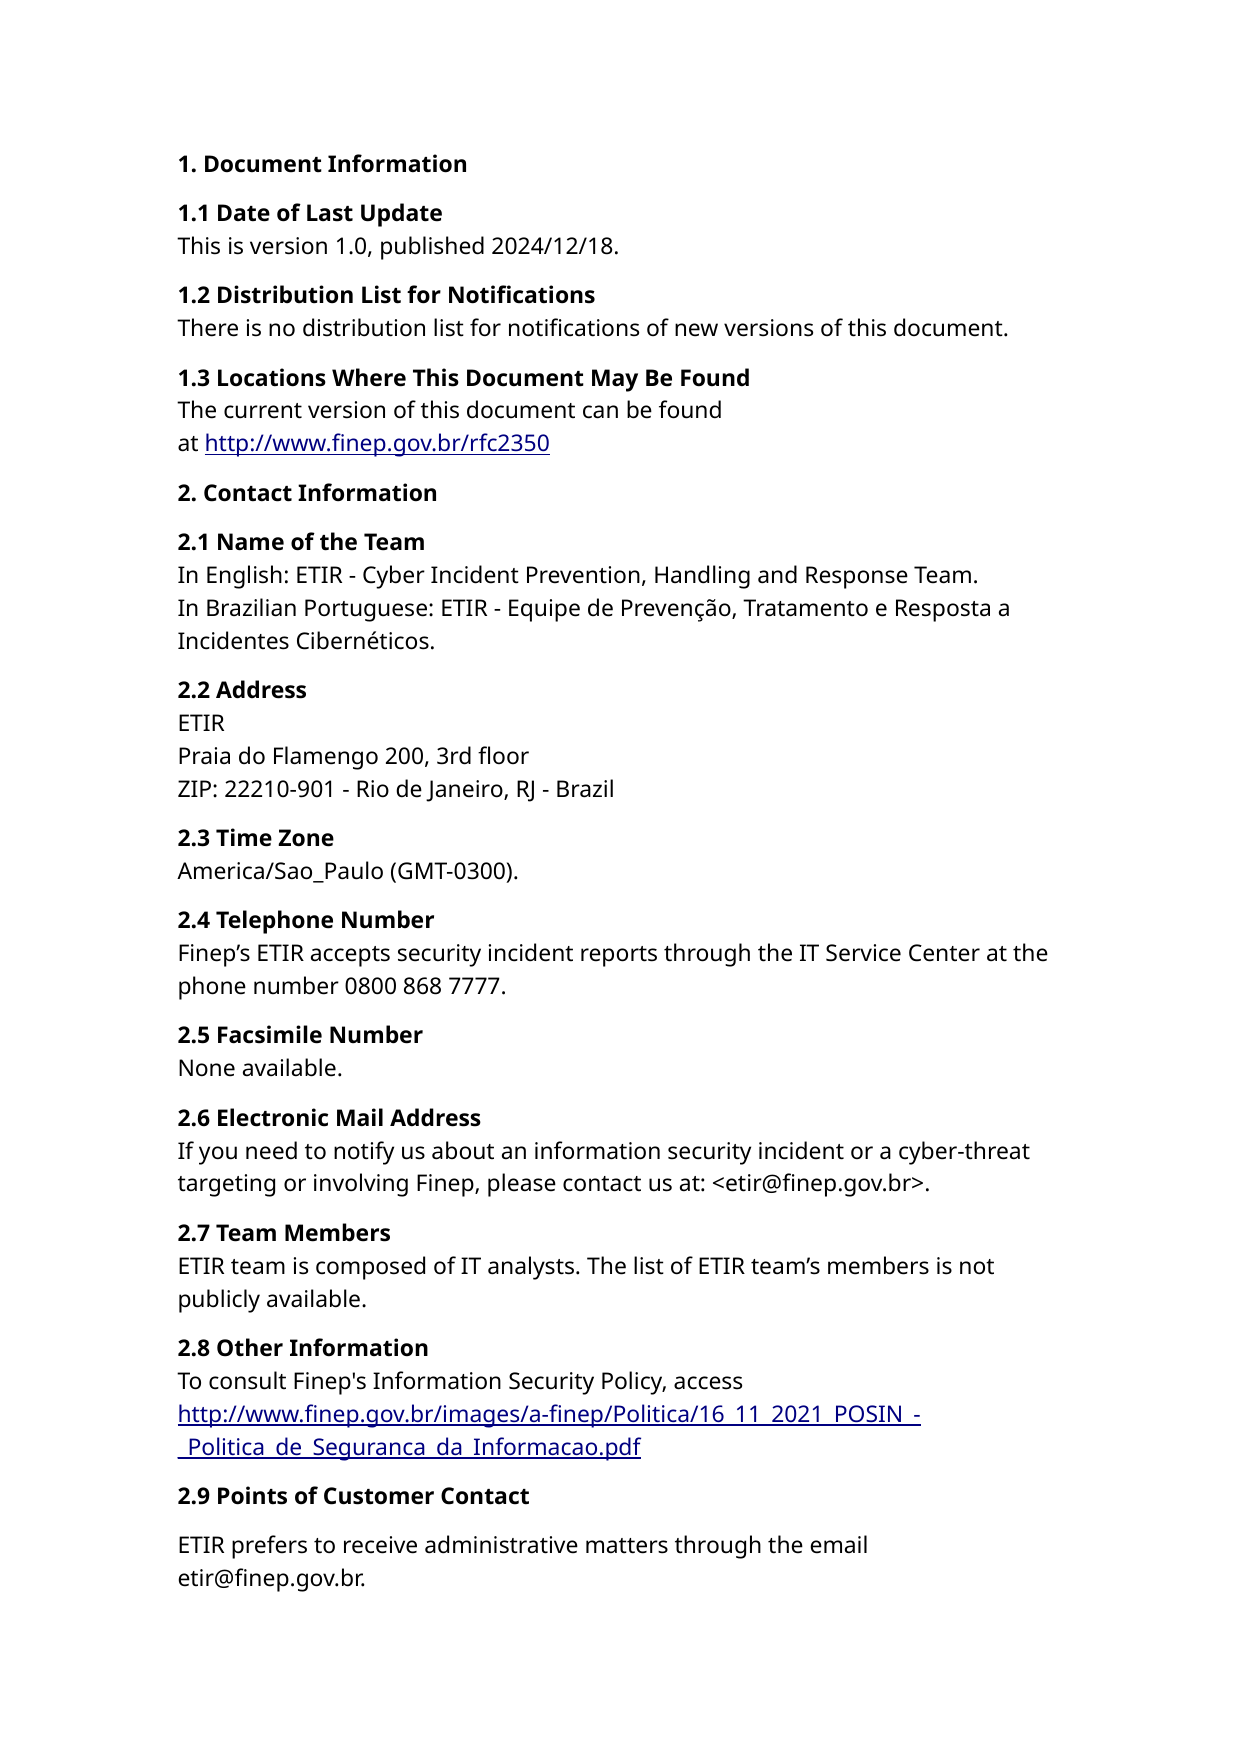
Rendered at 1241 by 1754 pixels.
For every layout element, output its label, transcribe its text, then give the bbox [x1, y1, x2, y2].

text 2.7 Team Members ETIR team is composed of IT analysts. The list of ETIR team’s members is not publicly available. [177, 1217, 1063, 1314]
text 1. Document Information [177, 148, 1063, 179]
text 2.1 Name of the Team In English: ETIR - Cyber Incident Prevention, Handling and Response Team. In Brazilian Portuguese: ETIR - Equipe de Prevenção, Tratamento e Resposta a Incidentes Cibernéticos. [177, 526, 1063, 656]
text 2.5 Facsimile Number None available. [177, 1019, 1063, 1083]
text 1.3 Locations Where This Document May Be Found The current version of this document can be found at http://www.finep.gov.br/rfc2350 [177, 362, 1063, 458]
text 2.9 Points of Customer Contact [177, 1480, 1063, 1511]
text 2.4 Telephone Number Finep’s ETIR accepts security incident reports through the IT Service Center at the phone number 0800 868 7777. [177, 904, 1063, 1001]
text 2.6 Electronic Mail Address If you need to notify us about an information security incident or a cyber-threat targeting or involving Finep, please contact us at: <etir@finep.gov.br>. [177, 1102, 1063, 1199]
text 2.3 Time Zone America/Sao_Paulo (GMT-0300). [177, 822, 1063, 886]
text 2.8 Other Information To consult Finep's Information Security Policy, access http://www.finep.gov.br/images/a-finep/Politica/16_11_2021_POSIN_-_Politica_de_Seguranca_da_Informacao.pdf [177, 1332, 1063, 1462]
text 1.2 Distribution List for Notifications There is no distribution list for notifications of new versions of this document. [177, 279, 1063, 343]
text 1.1 Date of Last Update This is version 1.0, published 2024/12/18. [177, 197, 1063, 261]
text 2. Contact Information [177, 477, 1063, 508]
text ETIR prefers to receive administrative matters through the email etir@finep.gov.br. [177, 1529, 1063, 1593]
text 2.2 Address ETIR Praia do Flamengo 200, 3rd floor ZIP: 22210-901 - Rio de Janeiro, RJ - Brazil [177, 674, 1063, 804]
